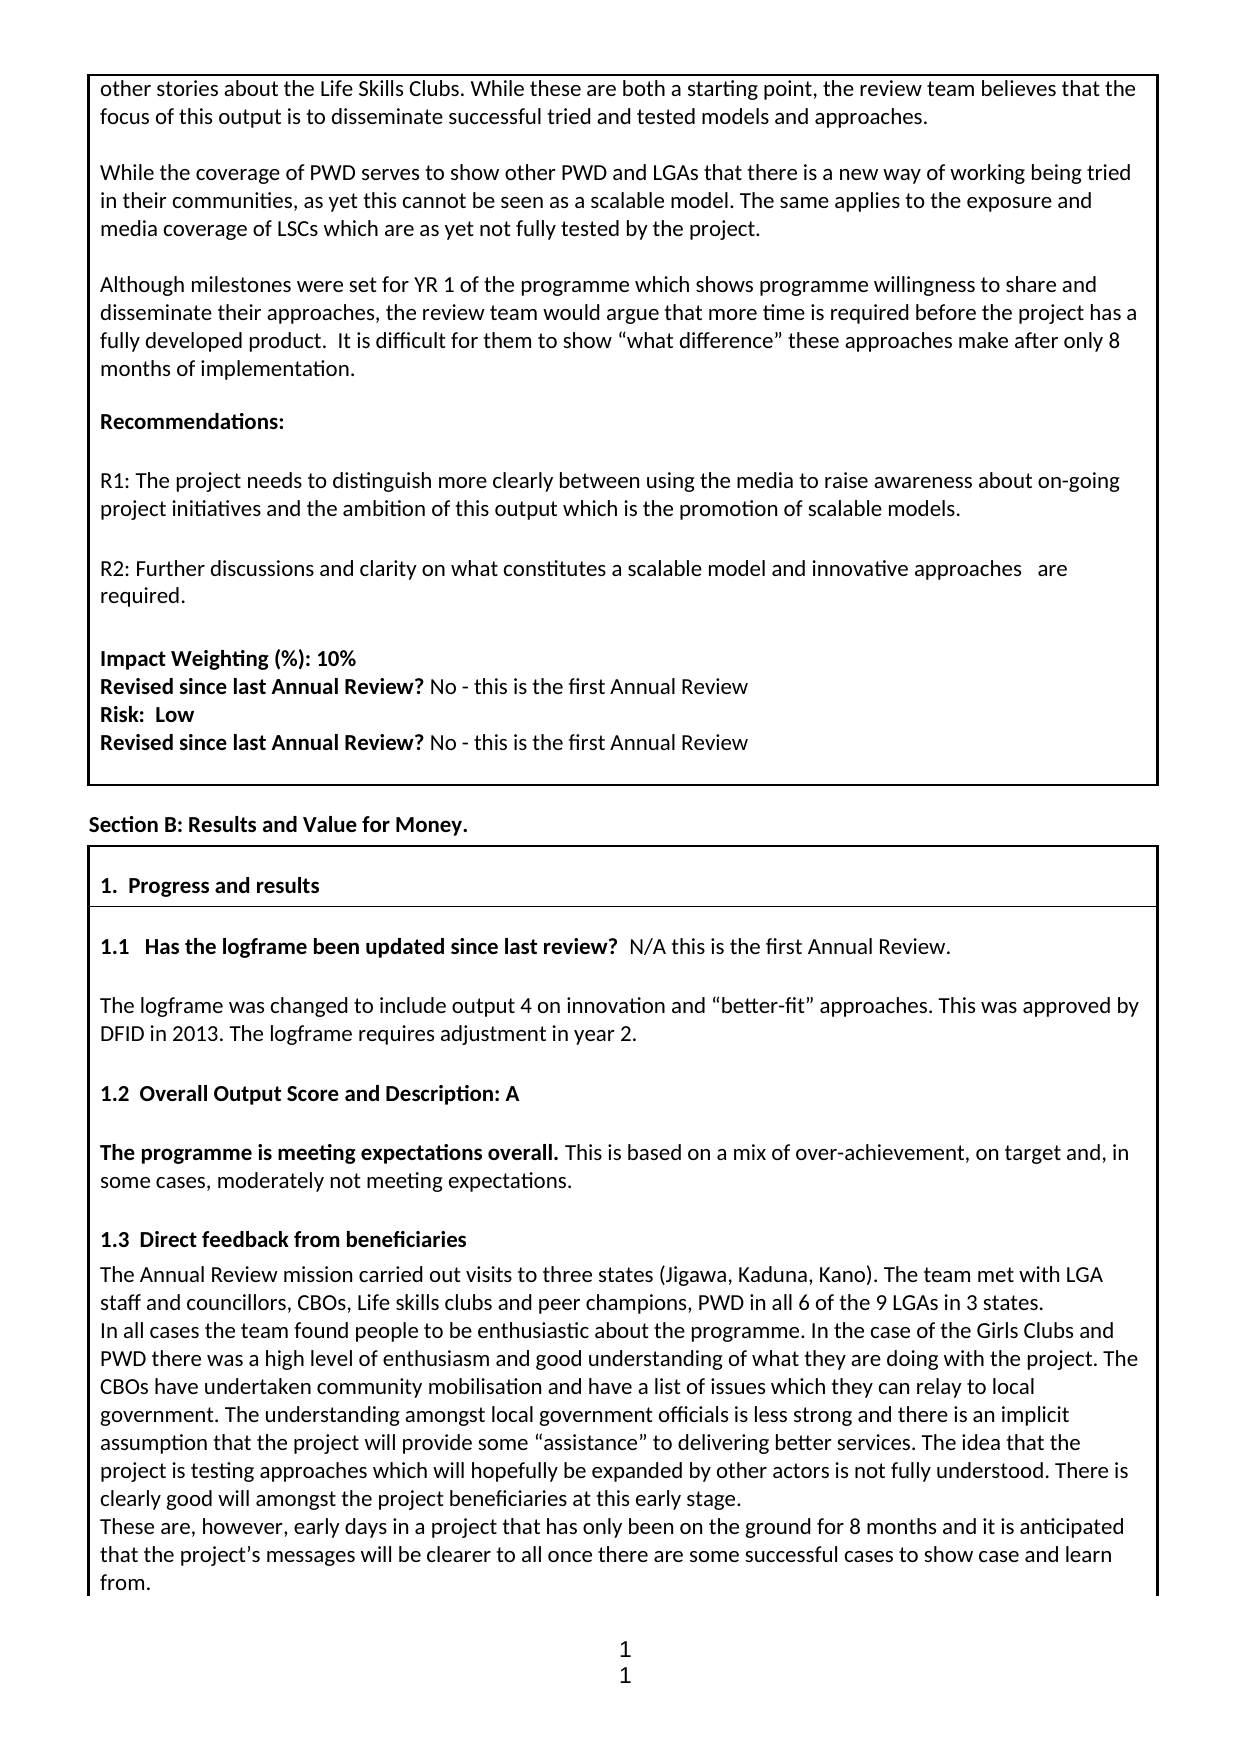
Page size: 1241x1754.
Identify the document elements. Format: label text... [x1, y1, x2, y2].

table_header 1. Progress and results [90, 847, 1156, 906]
table_cell other stories about the Life Skills Clubs. While these are both a starting point, the review team believes that the focus of this output is to disseminate successful tried and tested models and approaches. While the coverage of PWD serves to show other PWD and LGAs that there is a new way of working being tried in their communities, as yet this cannot be seen as a scalable model. The same applies to the exposure and media coverage of LSCs which are as yet not fully tested by the project. Although milestones were set for YR 1 of the programme which shows programme willingness to share and disseminate their approaches, the review team would argue that more time is required before the project has a fully developed product. It is difficult for them to show “what difference” these approaches make after only 8 months of implementation. Recommendations: R1: The project needs to distinguish more clearly between using the media to raise awareness about on-going project initiatives and the ambition of this output which is the promotion of scalable models. R2: Further discussions and clarity on what constitutes a scalable model and innovative approaches are required. Impact Weighting (%): 10% Revised since last Annual Review? No - this is the first Annual Review Risk: Low Revised since last Annual Review? No - this is the first Annual Review [90, 76, 1156, 784]
table_cell 1.1 Has the logframe been updated since last review? N/A this is the first Annual Review. The logframe was changed to include output 4 on innovation and “better-fit” approaches. This was approved by DFID in 2013. The logframe requires adjustment in year 2. 1.2 Overall Output Score and Description: A The programme is meeting expectations overall. This is based on a mix of over-achievement, on target and, in some cases, moderately not meeting expectations. 1.3 Direct feedback from beneficiaries The Annual Review mission carried out visits to three states (Jigawa, Kaduna, Kano). The team met with LGA staff and councillors, CBOs, Life skills clubs and peer champions, PWD in all 6 of the 9 LGAs in 3 states. In all cases the team found people to be enthusiastic about the programme. In the case of the Girls Clubs and PWD there was a high level of enthusiasm and good understanding of what they are doing with the project. The CBOs have undertaken community mobilisation and have a list of issues which they can relay to local government. The understanding amongst local government officials is less strong and there is an implicit assumption that the project will provide some “assistance” to delivering better services. The idea that the project is testing approaches which will hopefully be expanded by other actors is not fully understood. There is clearly good will amongst the project beneficiaries at this early stage. These are, however, early days in a project that has only been on the ground for 8 months and it is anticipated that the project’s messages will be clearer to all once there are some successful cases to show case and learn from. [90, 907, 1156, 1596]
subtitle Section B: Results and Value for Money. [89, 811, 1152, 839]
